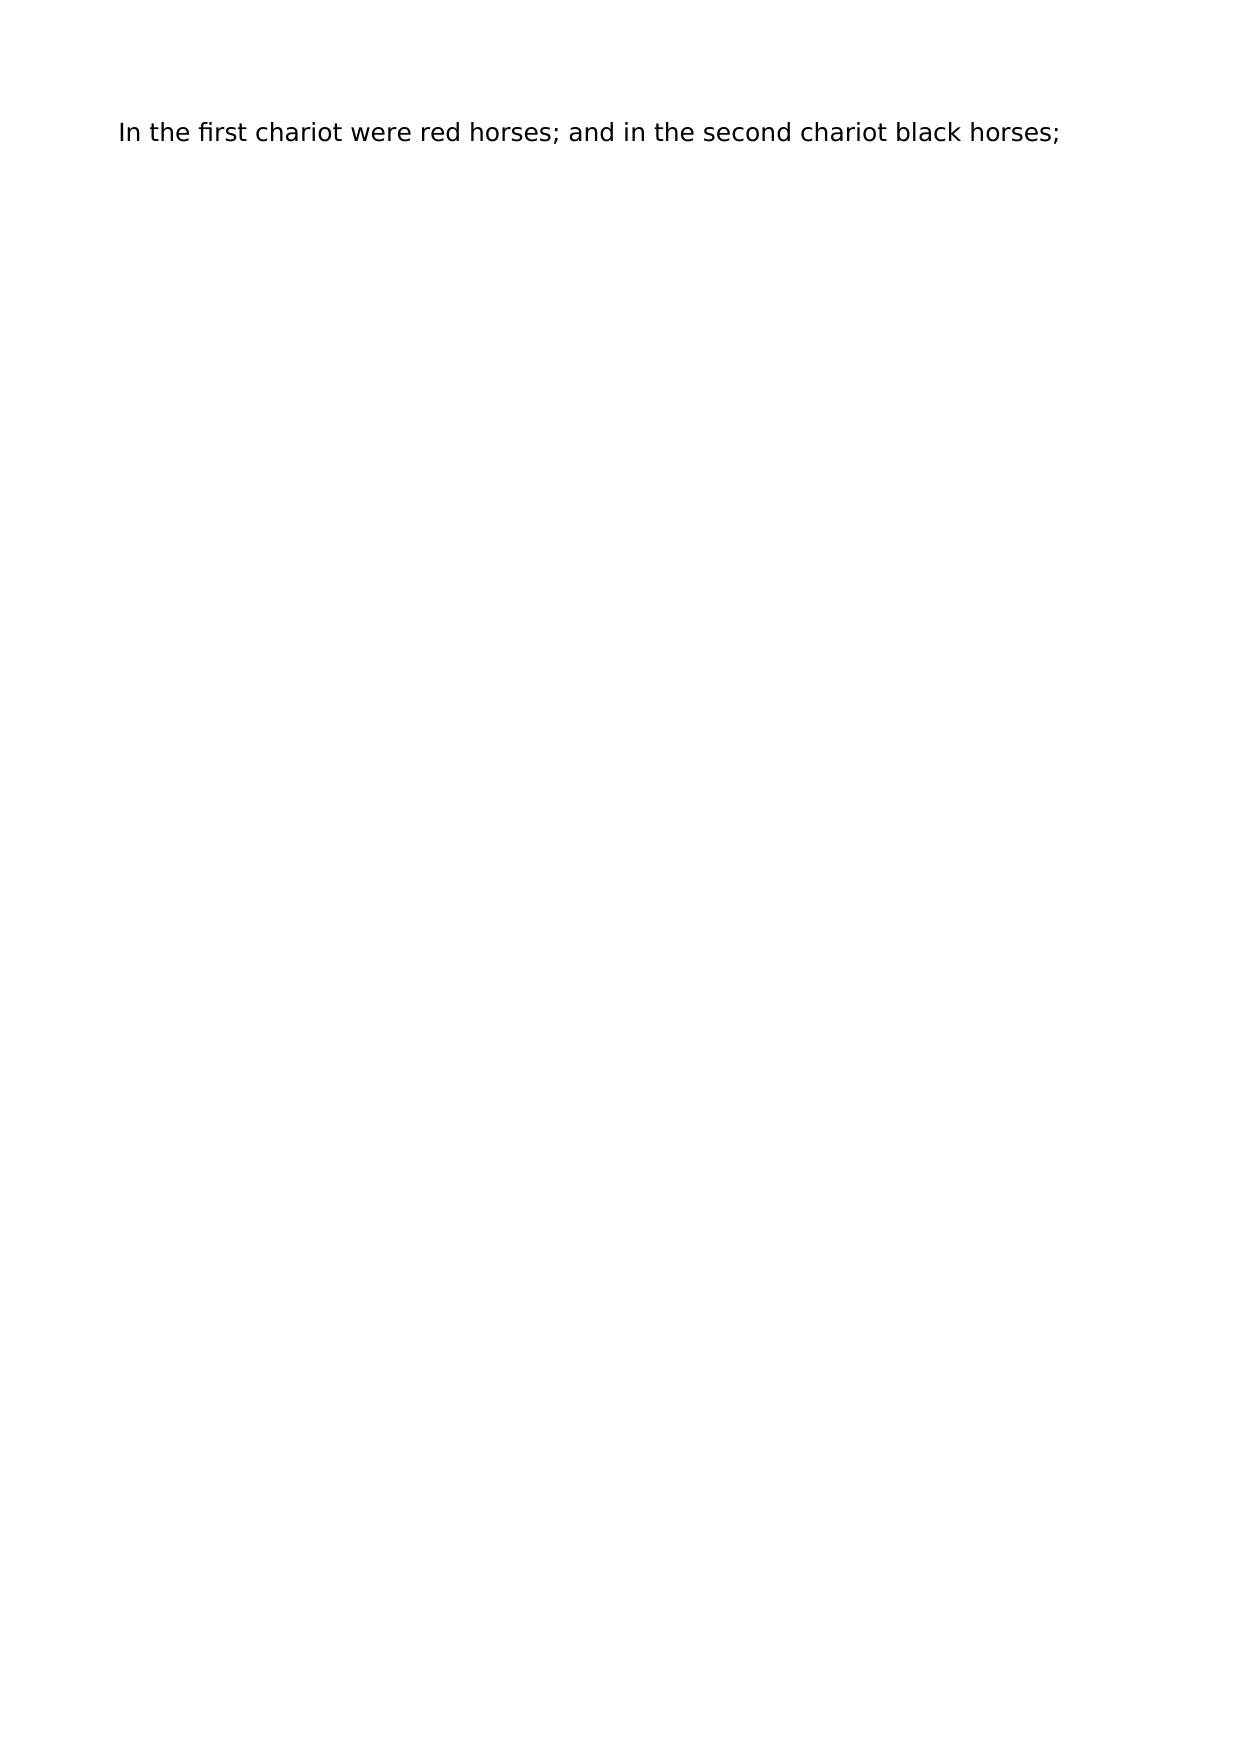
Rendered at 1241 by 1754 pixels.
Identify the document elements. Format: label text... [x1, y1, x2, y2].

text In the first chariot were red horses; and in the second chariot black horses; [118, 118, 1122, 147]
